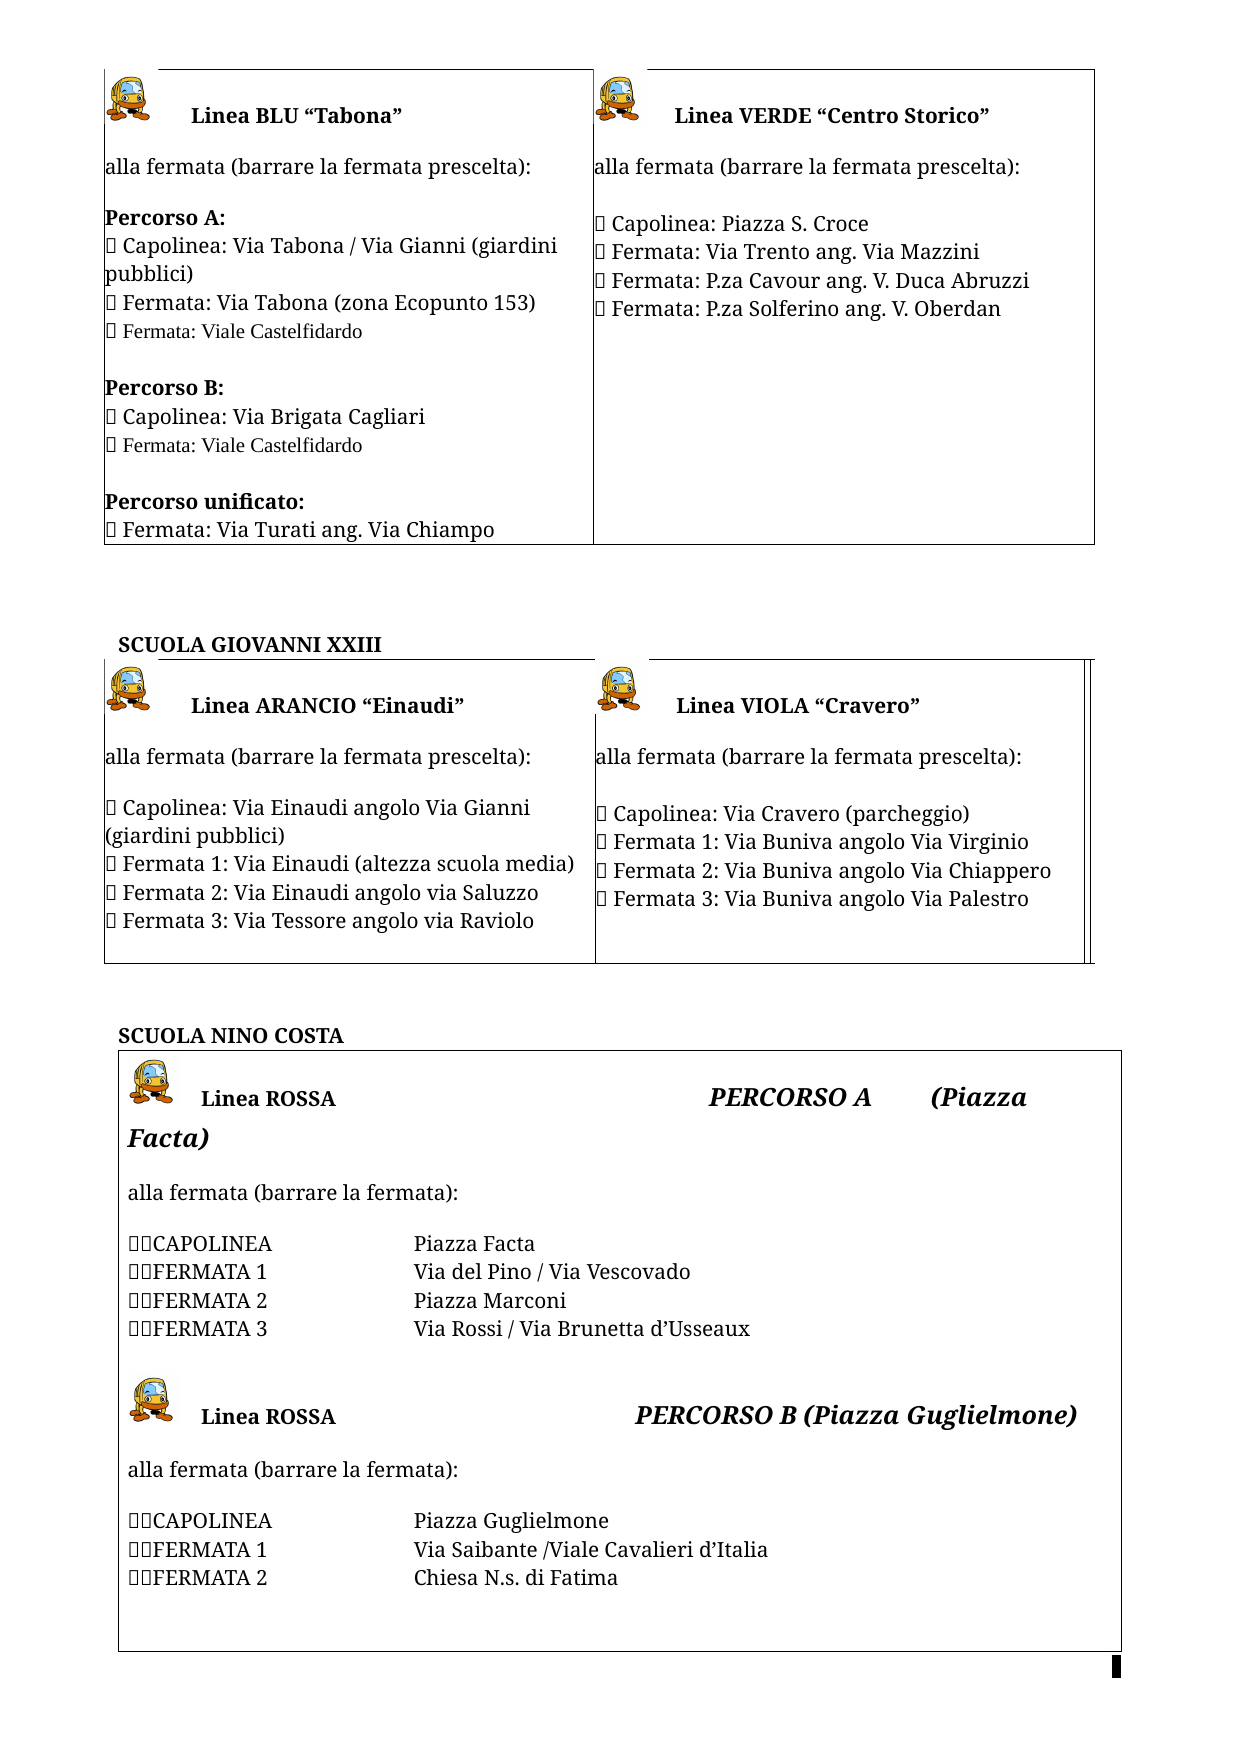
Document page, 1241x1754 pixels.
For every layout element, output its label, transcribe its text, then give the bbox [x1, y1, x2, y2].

picture [127, 1371, 182, 1425]
table_header Linea VIOLA “Cravero” alla fermata (barrare la fermata prescelta):  Capolinea: Via Cravero (parcheggio)  Fermata 1: Via Buniva angolo Via Virginio  Fermata 2: Via Buniva angolo Via Chiappero  Fermata 3: Via Buniva angolo Via Palestro [596, 660, 1084, 963]
text FERMATA 2 Piazza Marconi [119, 1283, 1121, 1311]
text FERMATA 1 Via Saibante /Viale Cavalieri d’Italia [119, 1532, 1121, 1560]
text alla fermata (barrare la fermata): [119, 1452, 1121, 1484]
text FERMATA 3 Via Rossi / Via Brunetta d’Usseaux [119, 1311, 1121, 1343]
text Linea ROSSA PERCORSO B (Piazza Guglielmone) [119, 1368, 1121, 1432]
text CAPOLINEA Piazza Facta [119, 1226, 1121, 1254]
picture [127, 1052, 182, 1107]
text SCUOLA NINO COSTA [118, 1021, 1122, 1050]
table_header [1085, 660, 1090, 963]
text FERMATA 1 Via del Pino / Via Vescovado [119, 1254, 1121, 1283]
table_header Linea BLU “Tabona” alla fermata (barrare la fermata prescelta): Percorso A:  Capolinea: Via Tabona / Via Gianni (giardini pubblici)  Fermata: Via Tabona (zona Ecopunto 153)  Fermata: Viale Castelfidardo Percorso B:  Capolinea: Via Brigata Cagliari  Fermata: Viale Castelfidardo Percorso unificato:  Fermata: Via Turati ang. Via Chiampo [105, 70, 593, 544]
text SCUOLA GIOVANNI XXIII [118, 630, 1122, 659]
picture [104, 659, 159, 714]
picture [595, 659, 649, 714]
text Linea ROSSA PERCORSO A (Piazza Facta) [119, 1051, 1121, 1155]
text FERMATA 2 Chiesa N.s. di Fatima [119, 1560, 1121, 1592]
table_header [1091, 660, 1095, 963]
text CAPOLINEA Piazza Guglielmone [119, 1503, 1121, 1532]
table_header Linea ARANCIO “Einaudi” alla fermata (barrare la fermata prescelta):  Capolinea: Via Einaudi angolo Via Gianni (giardini pubblici)  Fermata 1: Via Einaudi (altezza scuola media)  Fermata 2: Via Einaudi angolo via Saluzzo  Fermata 3: Via Tessore angolo via Raviolo [105, 660, 595, 963]
text alla fermata (barrare la fermata): [119, 1175, 1121, 1207]
picture [593, 69, 648, 124]
picture [104, 69, 159, 124]
table_header Linea VERDE “Centro Storico” alla fermata (barrare la fermata prescelta):  Capolinea: Piazza S. Croce  Fermata: Via Trento ang. Via Mazzini  Fermata: P.za Cavour ang. V. Duca Abruzzi  Fermata: P.za Solferino ang. V. Oberdan [594, 70, 1094, 544]
